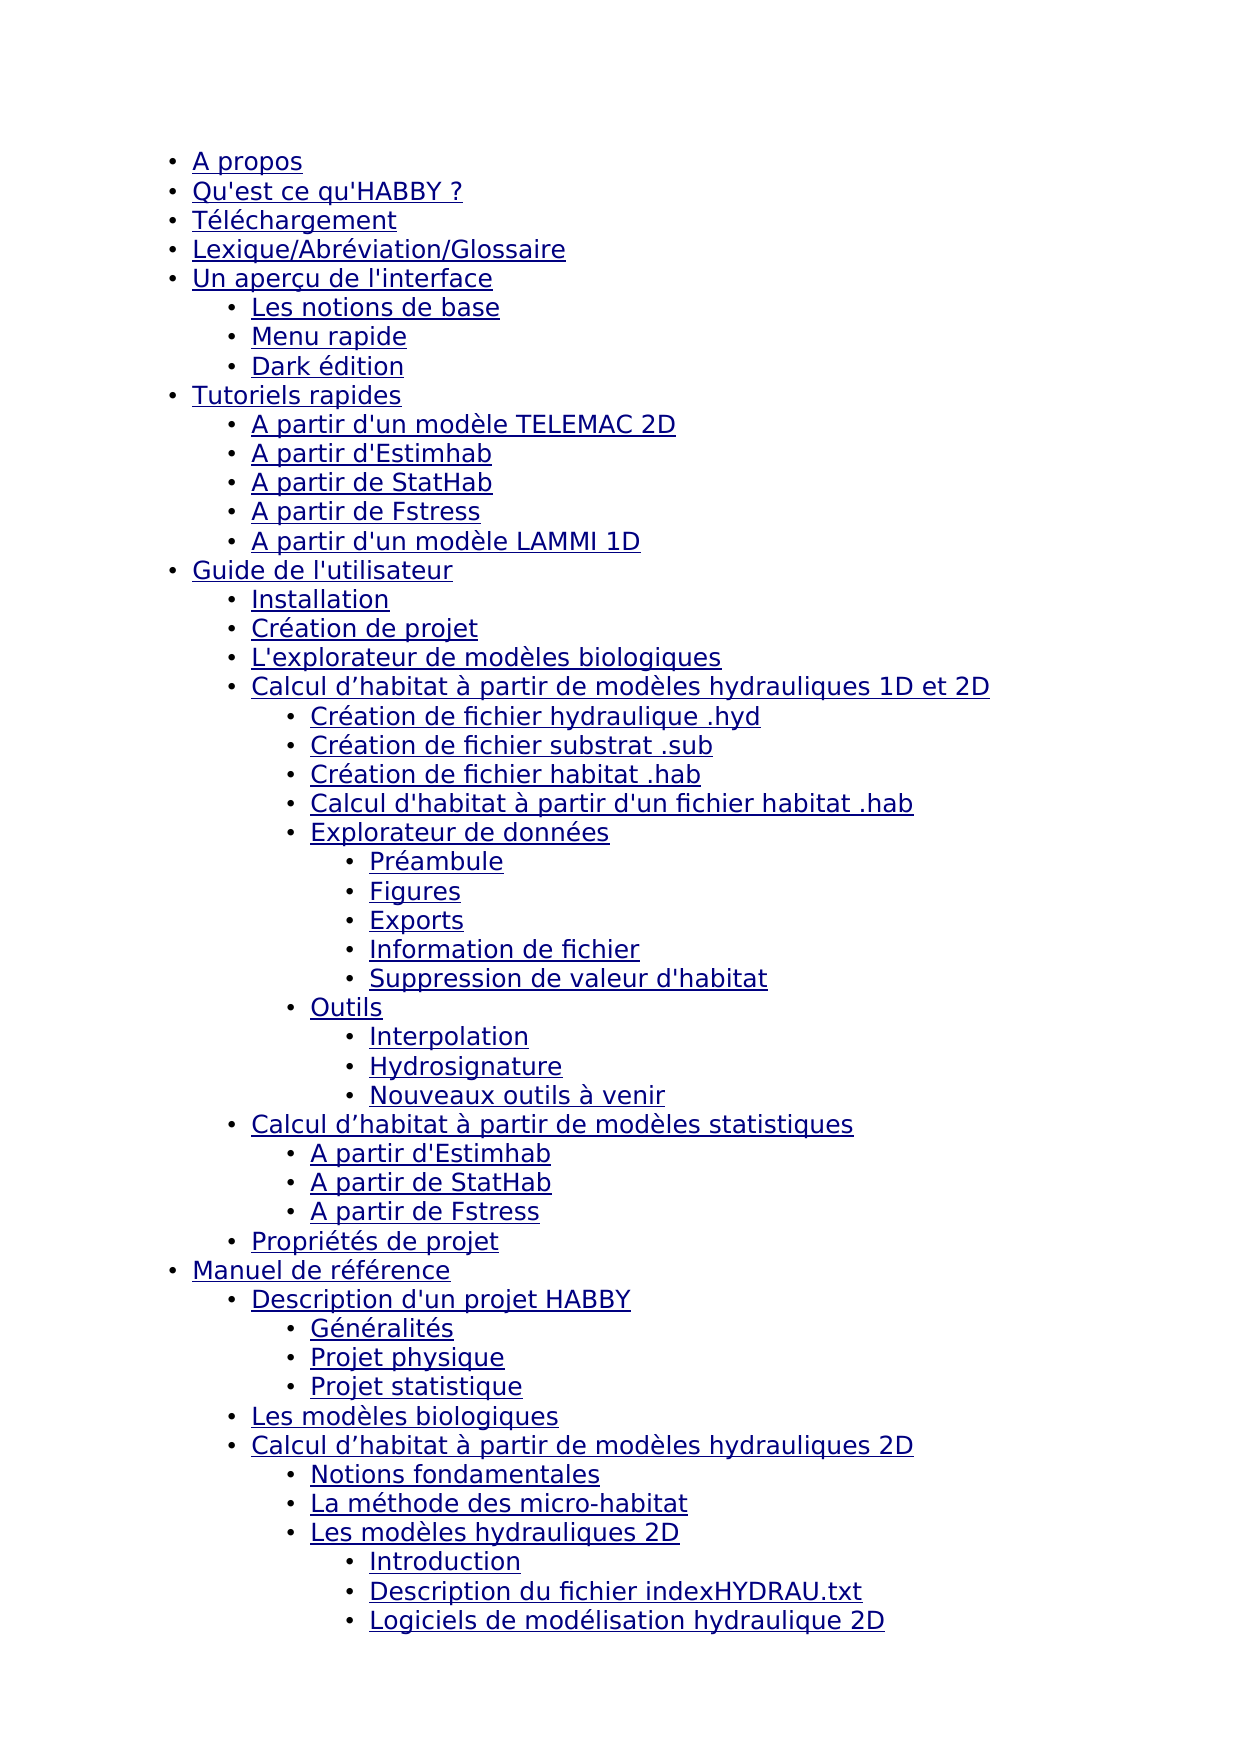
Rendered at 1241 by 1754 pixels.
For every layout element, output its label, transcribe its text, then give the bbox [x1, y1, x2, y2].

list Manuel de référence [177, 1256, 1122, 1285]
list Calcul d’habitat à partir de modèles statistiques [236, 1110, 1122, 1139]
list Suppression de valeur d'habitat [354, 964, 1122, 993]
list A partir d'Estimhab [236, 439, 1122, 468]
list Calcul d’habitat à partir de modèles hydrauliques 2D [236, 1431, 1122, 1460]
list Les notions de base [236, 293, 1122, 323]
list Interpolation [354, 1023, 1122, 1052]
list Menu rapide [236, 323, 1122, 352]
list Création de projet [236, 614, 1122, 643]
list Création de fichier habitat .hab [295, 760, 1122, 789]
list Les modèles hydrauliques 2D [295, 1518, 1122, 1548]
list Tutoriels rapides [177, 381, 1122, 410]
list A partir de Fstress [295, 1198, 1122, 1227]
list Description d'un projet HABBY [236, 1285, 1122, 1314]
list Exports [354, 906, 1122, 935]
list Dark édition [236, 352, 1122, 381]
list Logiciels de modélisation hydraulique 2D [354, 1606, 1122, 1635]
list Les modèles biologiques [236, 1402, 1122, 1431]
list Explorateur de données [295, 818, 1122, 848]
list A partir de StatHab [295, 1168, 1122, 1198]
list A partir d'un modèle LAMMI 1D [236, 527, 1122, 556]
list A partir d'un modèle TELEMAC 2D [236, 410, 1122, 439]
list Guide de l'utilisateur [177, 556, 1122, 585]
list Hydrosignature [354, 1052, 1122, 1081]
list Qu'est ce qu'HABBY ? [177, 177, 1122, 206]
list Description du fichier indexHYDRAU.txt [354, 1577, 1122, 1606]
list Calcul d'habitat à partir d'un fichier habitat .hab [295, 789, 1122, 818]
list Introduction [354, 1548, 1122, 1577]
list A partir de StatHab [236, 468, 1122, 498]
list Information de fichier [354, 935, 1122, 964]
list Outils [295, 993, 1122, 1023]
list Figures [354, 877, 1122, 906]
list Propriétés de projet [236, 1227, 1122, 1256]
list Installation [236, 585, 1122, 614]
list Généralités [295, 1314, 1122, 1343]
list Calcul d’habitat à partir de modèles hydrauliques 1D et 2D [236, 673, 1122, 702]
list A partir d'Estimhab [295, 1139, 1122, 1168]
list L'explorateur de modèles biologiques [236, 643, 1122, 673]
list Lexique/Abréviation/Glossaire [177, 235, 1122, 264]
list Projet statistique [295, 1373, 1122, 1402]
list A partir de Fstress [236, 498, 1122, 527]
list Téléchargement [177, 206, 1122, 235]
list Création de fichier substrat .sub [295, 731, 1122, 760]
list Préambule [354, 848, 1122, 877]
list Nouveaux outils à venir [354, 1081, 1122, 1110]
list Projet physique [295, 1343, 1122, 1373]
list La méthode des micro-habitat [295, 1489, 1122, 1518]
list Un aperçu de l'interface [177, 264, 1122, 293]
list Notions fondamentales [295, 1460, 1122, 1489]
list Création de fichier hydraulique .hyd [295, 702, 1122, 731]
list A propos [177, 148, 1122, 177]
